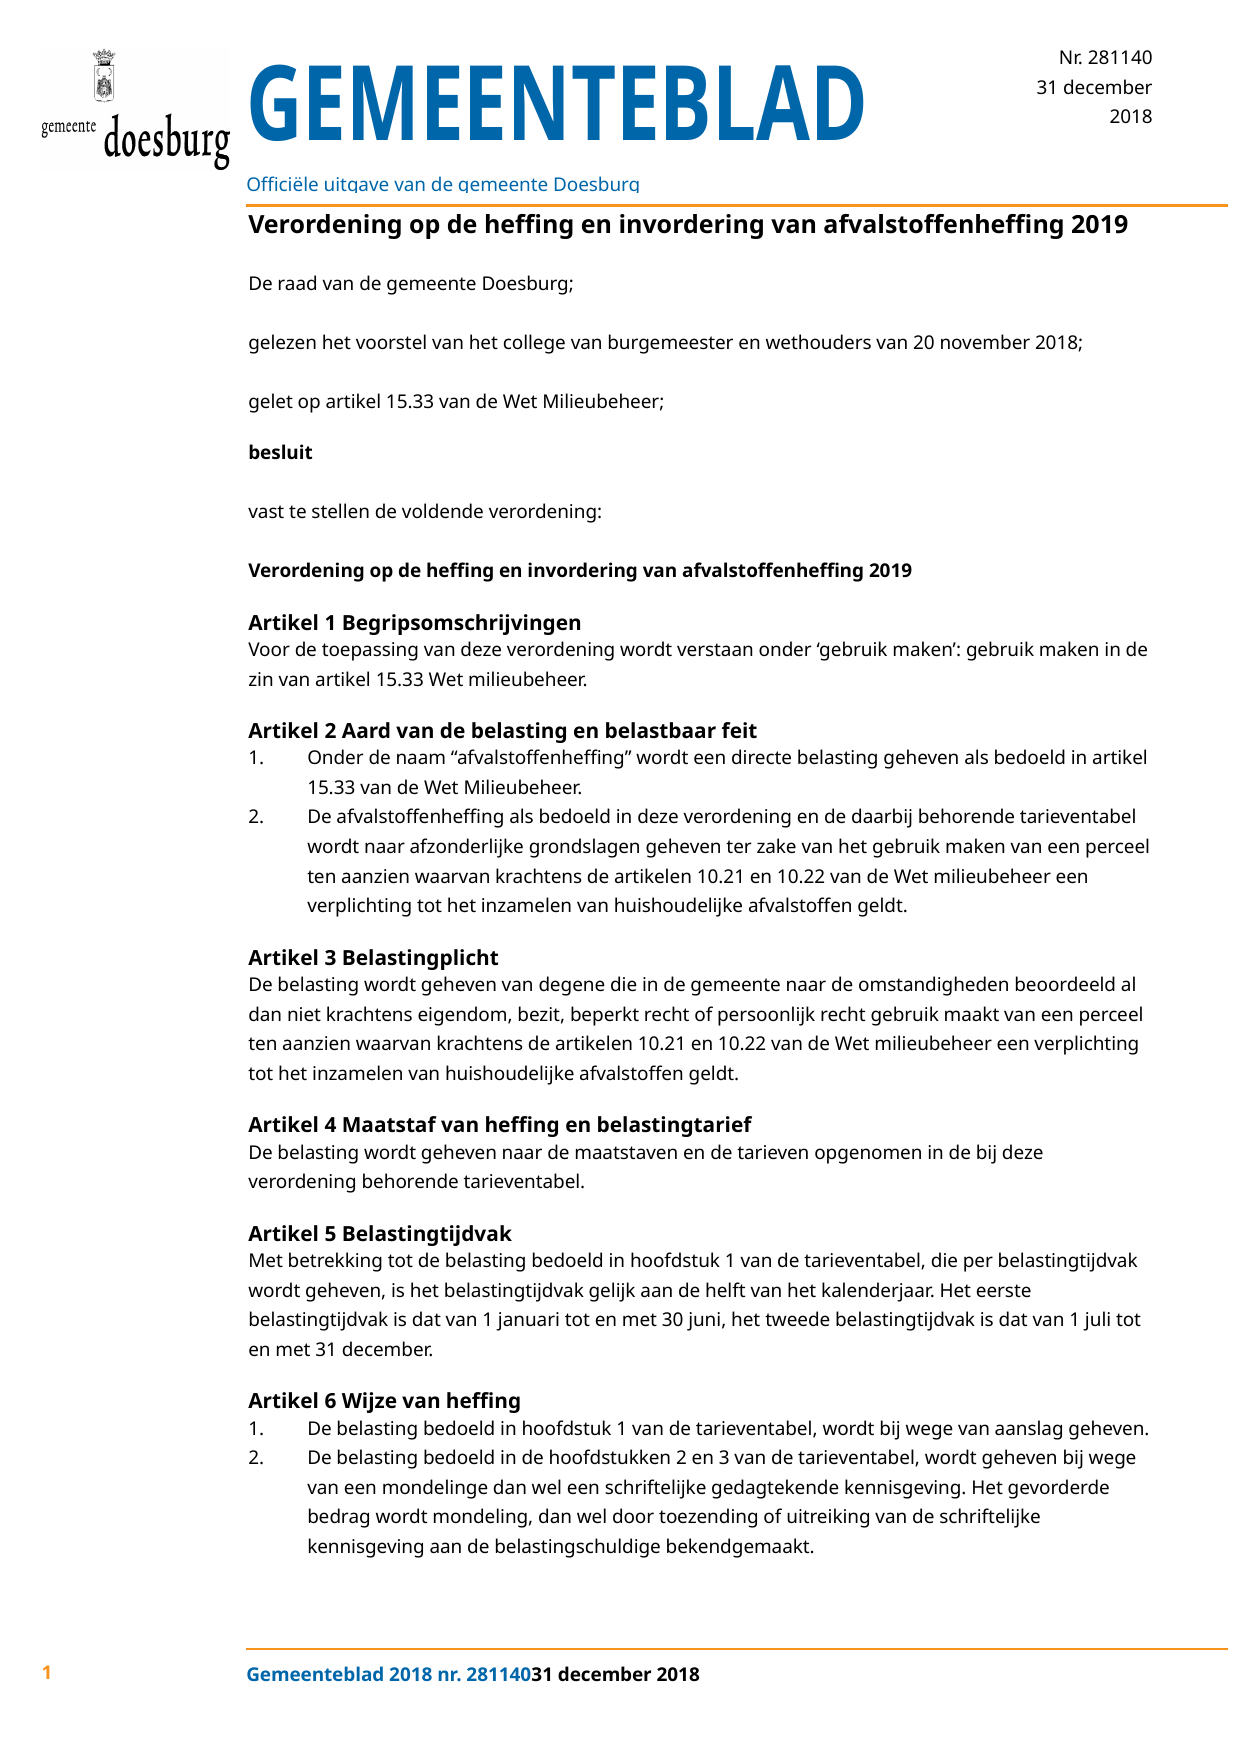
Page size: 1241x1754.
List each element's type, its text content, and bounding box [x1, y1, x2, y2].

text De belasting wordt geheven naar de maatstaven en de tarieven opgenomen in de bij deze verordening behorende tarieventabel. [248, 1139, 1152, 1194]
text Artikel 1 Begripsomschrijvingen [248, 608, 1152, 636]
text Artikel 4 Maatstaf van heffing en belastingtarief [248, 1111, 1152, 1139]
text De belasting wordt geheven van degene die in de gemeente naar de omstandigheden beoordeeld al dan niet krachtens eigendom, bezit, beperkt recht of persoonlijk recht gebruik maakt van een perceel ten aanzien waarvan krachtens de artikelen 10.21 en 10.22 van de Wet milieubeheer een verplichting tot het inzamelen van huishoudelijke afvalstoffen geldt. [248, 971, 1152, 1086]
picture [41, 47, 231, 172]
text Verordening op de heffing en invordering van afvalstoffenheffing 2019 [248, 207, 1152, 241]
text gelet op artikel 15.33 van de Wet Milieubeheer; [248, 389, 1152, 414]
text gelezen het voorstel van het college van burgemeester en wethouders van 20 november 2018; [248, 329, 1152, 355]
text Artikel 3 Belastingplicht [248, 943, 1152, 971]
list De belasting bedoeld in de hoofdstukken 2 en 3 van de tarieventabel, wordt geheven bij wege van een mondelinge dan wel een schriftelijke gedagtekende kennisgeving. Het gevorderde bedrag wordt mondeling, dan wel door toezending of uitreiking van de schriftelijke kennisgeving aan de belastingschuldige bekendgemaakt. [248, 1444, 1152, 1559]
text besluit [248, 439, 1152, 465]
list De afvalstoffenheffing als bedoeld in deze verordening en de daarbij behorende tarieventabel wordt naar afzonderlijke grondslagen geheven ter zake van het gebruik maken van een perceel ten aanzien waarvan krachtens de artikelen 10.21 en 10.22 van de Wet milieubeheer een verplichting tot het inzamelen van huishoudelijke afvalstoffen geldt. [248, 804, 1152, 918]
text vast te stellen de voldende verordening: [248, 498, 1152, 524]
text Artikel 2 Aard van de belasting en belastbaar feit [248, 716, 1152, 744]
list Onder de naam “afvalstoffenheffing” wordt een directe belasting geheven als bedoeld in artikel 15.33 van de Wet Milieubeheer. [248, 744, 1152, 800]
text Artikel 6 Wijze van heffing [248, 1387, 1152, 1415]
text Verordening op de heffing en invordering van afvalstoffenheffing 2019 [248, 557, 1152, 583]
text Voor de toepassing van deze verordening wordt verstaan onder ‘gebruik maken’: gebruik maken in de zin van artikel 15.33 Wet milieubeheer. [248, 636, 1152, 691]
text De raad van de gemeente Doesburg; [248, 270, 1152, 296]
text Met betrekking tot de belasting bedoeld in hoofdstuk 1 van de tarieventabel, die per belastingtijdvak wordt geheven, is het belastingtijdvak gelijk aan de helft van het kalenderjaar. Het eerste belastingtijdvak is dat van 1 januari tot en met 30 juni, het tweede belastingtijdvak is dat van 1 juli tot en met 31 december. [248, 1247, 1152, 1362]
list De belasting bedoeld in hoofdstuk 1 van de tarieventabel, wordt bij wege van aanslag geheven. [248, 1415, 1152, 1441]
text Artikel 5 Belastingtijdvak [248, 1219, 1152, 1247]
